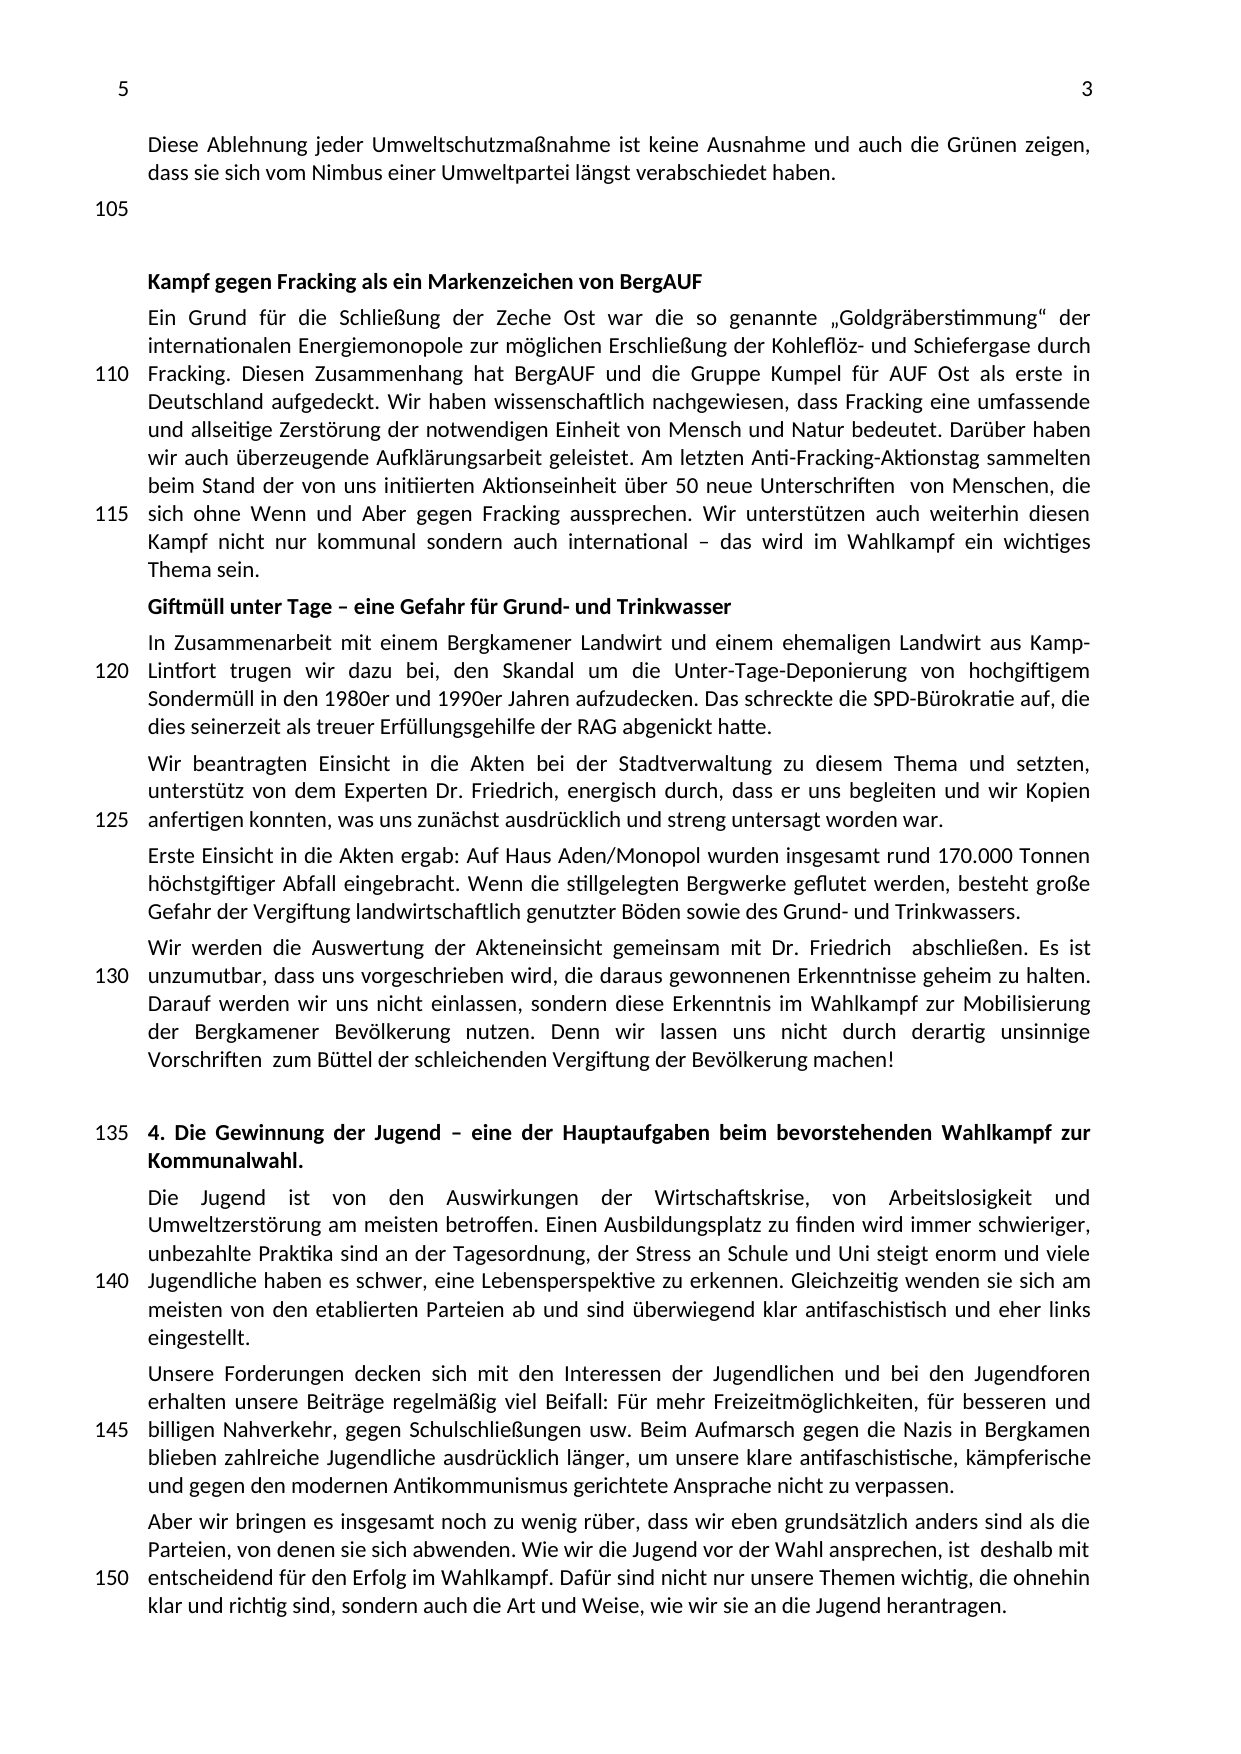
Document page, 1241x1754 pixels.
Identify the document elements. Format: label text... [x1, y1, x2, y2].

text Giftmüll unter Tage – eine Gefahr für Grund- und Trinkwasser [148, 592, 1092, 620]
text Wir beantragten Einsicht in die Akten bei der Stadtverwaltung zu diesem Thema und setzten, unterstütz von dem Experten Dr. Friedrich, energisch durch, dass er uns begleiten und wir Kopien anfertigen konnten, was uns zunächst ausdrücklich und streng untersagt worden war. [148, 749, 1092, 833]
text Erste Einsicht in die Akten ergab: Auf Haus Aden/Monopol wurden insgesamt rund 170.000 Tonnen höchstgiftiger Abfall eingebracht. Wenn die stillgelegten Bergwerke geflutet werden, besteht große Gefahr der Vergiftung landwirtschaftlich genutzter Böden sowie des Grund- und Trinkwassers. [148, 841, 1092, 925]
text Diese Ablehnung jeder Umweltschutzmaßnahme ist keine Ausnahme und auch die Grünen zeigen, dass sie sich vom Nimbus einer Umweltpartei längst verabschiedet haben. [148, 130, 1092, 186]
text Kampf gegen Fracking als ein Markenzeichen von BergAUF [148, 267, 1092, 295]
text 4. Die Gewinnung der Jugend – eine der Hauptaufgaben beim bevorstehenden Wahlkampf zur Kommunalwahl. [148, 1118, 1092, 1174]
text Aber wir bringen es insgesamt noch zu wenig rüber, dass wir eben grundsätzlich anders sind als die Parteien, von denen sie sich abwenden. Wie wir die Jugend vor der Wahl ansprechen, ist deshalb mit entscheidend für den Erfolg im Wahlkampf. Dafür sind nicht nur unsere Themen wichtig, die ohnehin klar und richtig sind, sondern auch die Art und Weise, wie wir sie an die Jugend herantragen. [148, 1507, 1092, 1619]
text Unsere Forderungen decken sich mit den Interessen der Jugendlichen und bei den Jugendforen erhalten unsere Beiträge regelmäßig viel Beifall: Für mehr Freizeitmöglichkeiten, für besseren und billigen Nahverkehr, gegen Schulschließungen usw. Beim Aufmarsch gegen die Nazis in Bergkamen blieben zahlreiche Jugendliche ausdrücklich länger, um unsere klare antifaschistische, kämpferische und gegen den modernen Antikommunismus gerichtete Ansprache nicht zu verpassen. [148, 1359, 1092, 1499]
text In Zusammenarbeit mit einem Bergkamener Landwirt und einem ehemaligen Landwirt aus Kamp-Lintfort trugen wir dazu bei, den Skandal um die Unter-Tage-Deponierung von hochgiftigem Sondermüll in den 1980er und 1990er Jahren aufzudecken. Das schreckte die SPD-Bürokratie auf, die dies seinerzeit als treuer Erfüllungsgehilfe der RAG abgenickt hatte. [148, 628, 1092, 740]
text Wir werden die Auswertung der Akteneinsicht gemeinsam mit Dr. Friedrich abschließen. Es ist unzumutbar, dass uns vorgeschrieben wird, die daraus gewonnenen Erkenntnisse geheim zu halten. Darauf werden wir uns nicht einlassen, sondern diese Erkenntnis im Wahlkampf zur Mobilisierung der Bergkamener Bevölkerung nutzen. Denn wir lassen uns nicht durch derartig unsinnige Vorschriften zum Büttel der schleichenden Vergiftung der Bevölkerung machen! [148, 933, 1092, 1073]
text Die Jugend ist von den Auswirkungen der Wirtschaftskrise, von Arbeitslosigkeit und Umweltzerstörung am meisten betroffen. Einen Ausbildungsplatz zu finden wird immer schwieriger, unbezahlte Praktika sind an der Tagesordnung, der Stress an Schule und Uni steigt enorm und viele Jugendliche haben es schwer, eine Lebensperspektive zu erkennen. Gleichzeitig wenden sie sich am meisten von den etablierten Parteien ab und sind überwiegend klar antifaschistisch und eher links eingestellt. [148, 1183, 1092, 1351]
text Ein Grund für die Schließung der Zeche Ost war die so genannte „Goldgräberstimmung“ der internationalen Energiemonopole zur möglichen Erschließung der Kohleflöz- und Schiefergase durch Fracking. Diesen Zusammenhang hat BergAUF und die Gruppe Kumpel für AUF Ost als erste in Deutschland aufgedeckt. Wir haben wissenschaftlich nachgewiesen, dass Fracking eine umfassende und allseitige Zerstörung der notwendigen Einheit von Mensch und Natur bedeutet. Darüber haben wir auch überzeugende Aufklärungsarbeit geleistet. Am letzten Anti-Fracking-Aktionstag sammelten beim Stand der von uns initiierten Aktionseinheit über 50 neue Unterschriften von Menschen, die sich ohne Wenn und Aber gegen Fracking aussprechen. Wir unterstützen auch weiterhin diesen Kampf nicht nur kommunal sondern auch international – das wird im Wahlkampf ein wichtiges Thema sein. [148, 303, 1092, 583]
